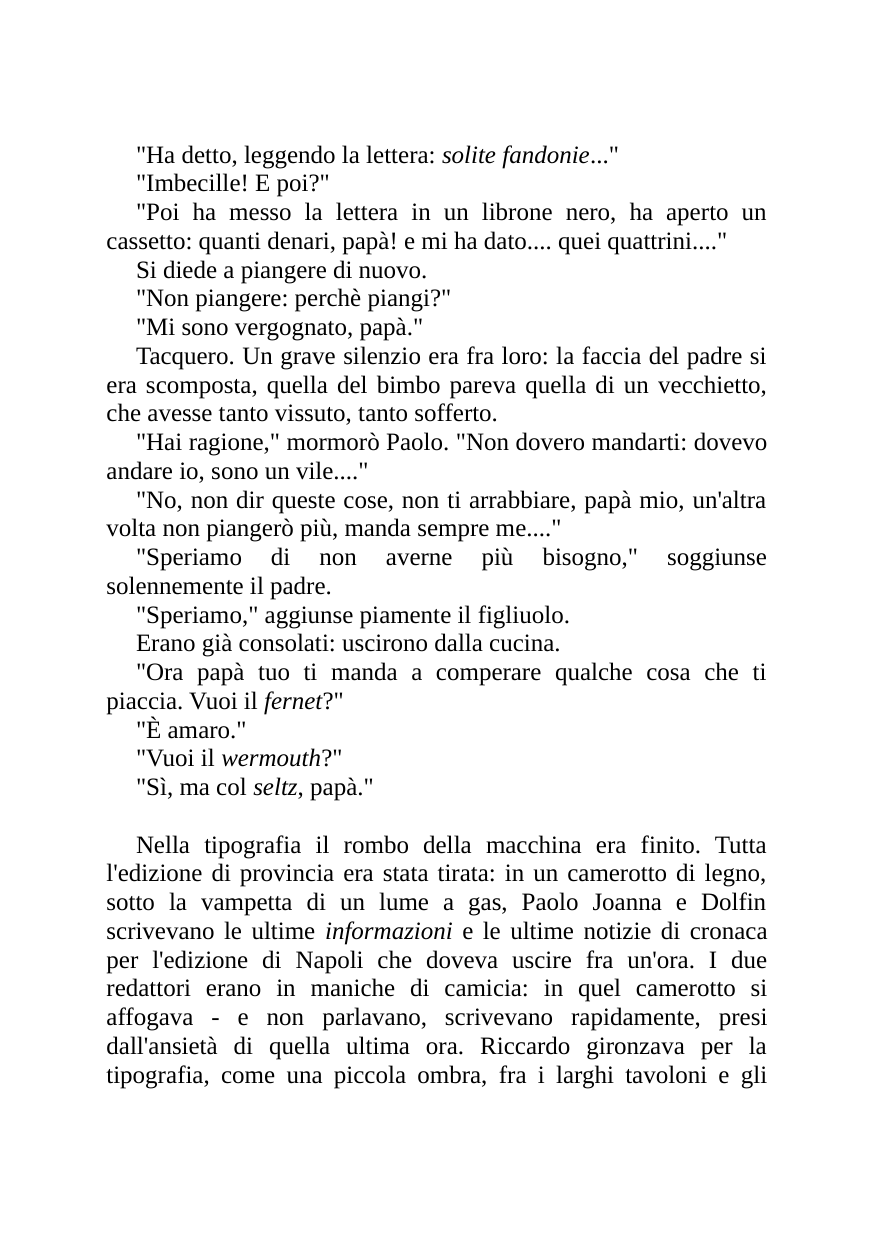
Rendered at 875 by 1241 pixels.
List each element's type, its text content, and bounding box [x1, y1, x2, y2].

text "Speriamo," aggiunse piamente il figliuolo. [106, 600, 768, 628]
text "È amaro." [106, 715, 768, 743]
text "Ha detto, leggendo la lettera: solite fandonie..." [106, 140, 768, 168]
text Nella tipografia il rombo della macchina era finito. Tutta l'edizione di provincia era stata tirata: in un camerotto di legno, sotto la vampetta di un lume a gas, Paolo Joanna e Dolfin scrivevano le ultime informazioni e le ultime notizie di cronaca per l'edizione di Napoli che doveva uscire fra un'ora. I due redattori erano in maniche di camicia: in quel camerotto si affogava - e non parlavano, scrivevano rapidamente, presi dall'ansietà di quella ultima ora. Riccardo gironzava per la tipografia, come una piccola ombra, fra i larghi tavoloni e gli [106, 830, 768, 1088]
text "Speriamo di non averne più bisogno," soggiunse solennemente il padre. [106, 542, 768, 600]
text "Imbecille! E poi?" [106, 168, 768, 197]
text Si diede a piangere di nuovo. [106, 255, 768, 283]
text Tacquero. Un grave silenzio era fra loro: la faccia del padre si era scomposta, quella del bimbo pareva quella di un vecchietto, che avesse tanto vissuto, tanto sofferto. [106, 341, 768, 427]
text Erano già consolati: uscirono dalla cucina. [106, 628, 768, 657]
text "Sì, ma col seltz, papà." [106, 772, 768, 801]
text "Mi sono vergognato, papà." [106, 312, 768, 341]
text "Non piangere: perchè piangi?" [106, 283, 768, 312]
text "Poi ha messo la lettera in un librone nero, ha aperto un cassetto: quanti denari, papà! e mi ha dato.... quei quattrini...." [106, 197, 768, 255]
text "Vuoi il wermouth?" [106, 743, 768, 772]
text "No, non dir queste cose, non ti arrabbiare, papà mio, un'altra volta non piangerò più, manda sempre me...." [106, 485, 768, 542]
text "Hai ragione," mormorò Paolo. "Non dovero mandarti: dovevo andare io, sono un vile...." [106, 427, 768, 485]
text "Ora papà tuo ti manda a comperare qualche cosa che ti piaccia. Vuoi il fernet?" [106, 657, 768, 715]
